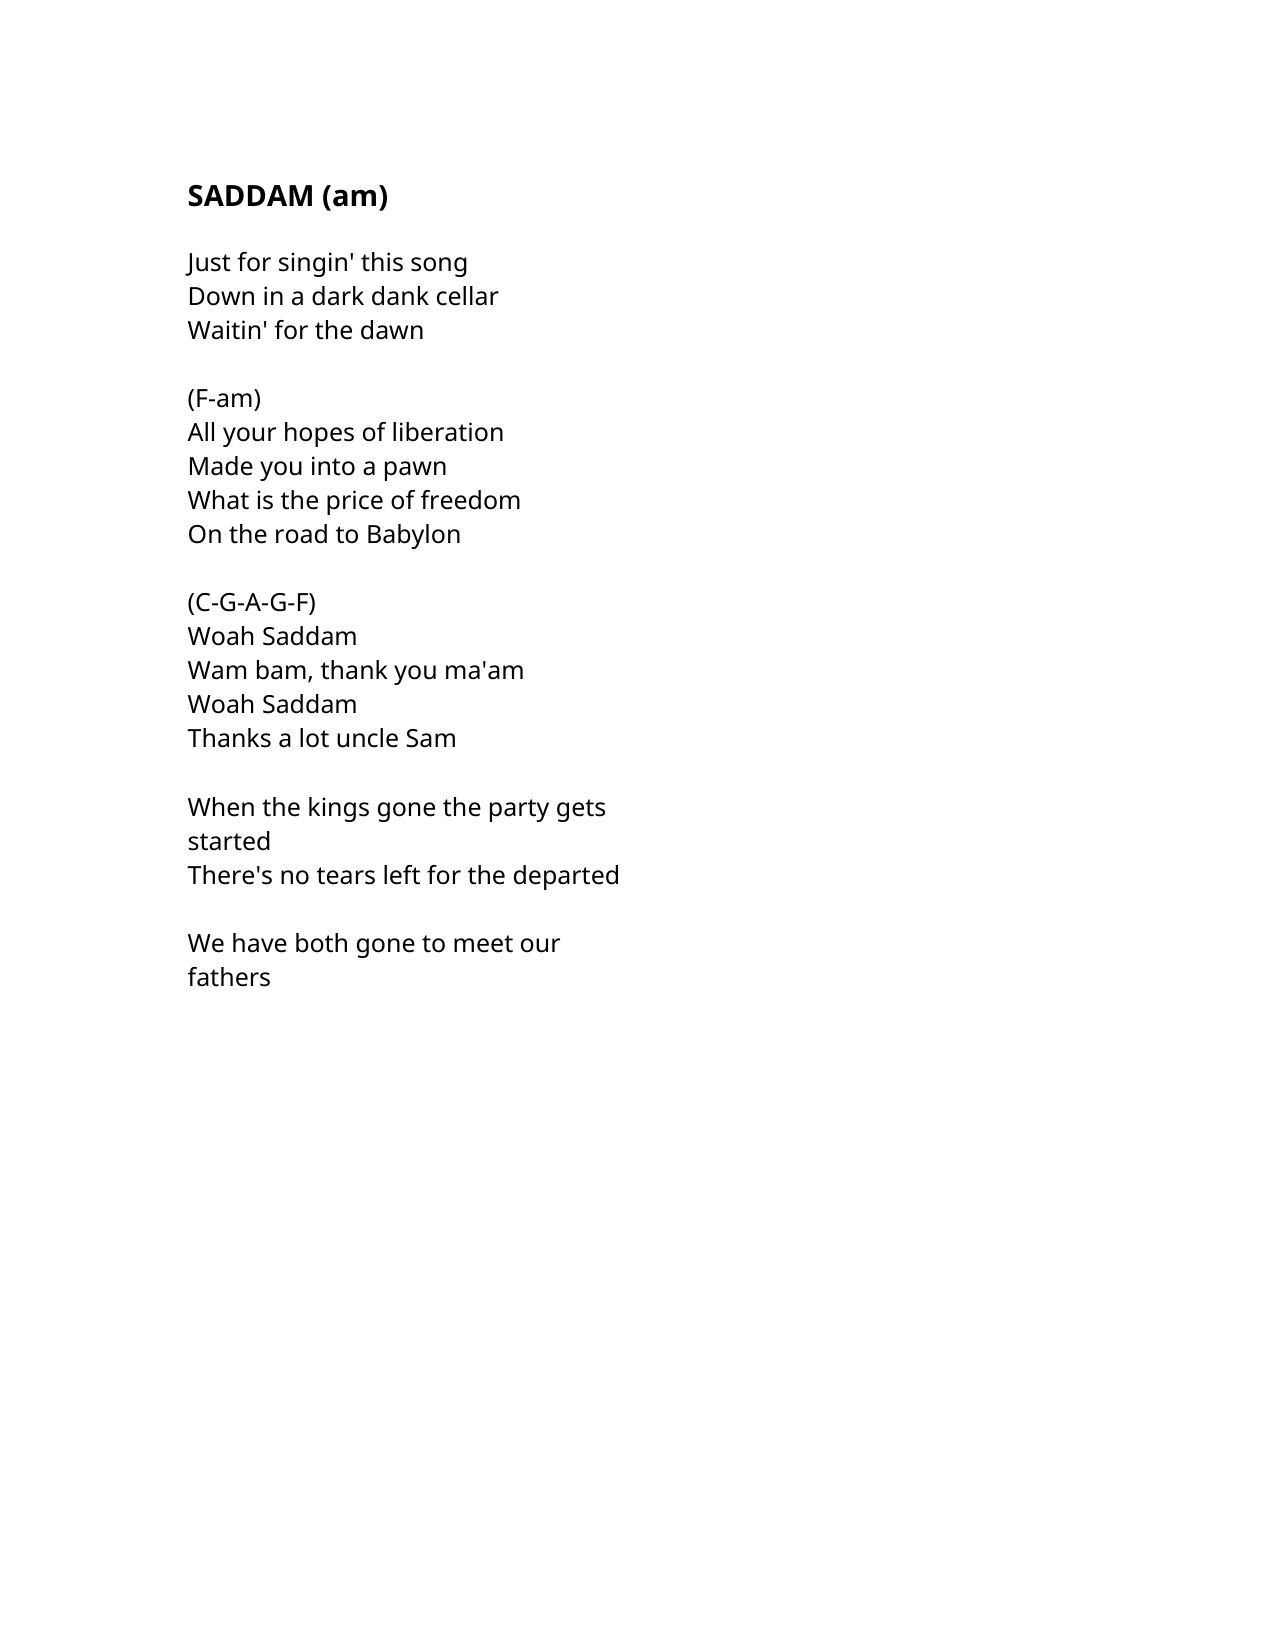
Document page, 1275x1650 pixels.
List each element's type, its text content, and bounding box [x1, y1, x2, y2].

text On the road to Babylon [187, 517, 637, 551]
text Just for singin' this song [187, 244, 637, 278]
text Wam bam, thank you ma'am [187, 653, 637, 687]
text Woah Saddam [187, 687, 637, 721]
text Waitin' for the dawn [187, 312, 637, 346]
text Thanks a lot uncle Sam [187, 721, 637, 755]
text (F-am) [187, 380, 637, 414]
text Down in a dark dank cellar [187, 278, 637, 312]
text Made you into a pawn [187, 448, 637, 483]
text Woah Saddam [187, 619, 637, 653]
text All your hopes of liberation [187, 414, 637, 448]
text What is the price of freedom [187, 483, 637, 517]
text There's no tears left for the departed [187, 857, 637, 891]
text We have both gone to meet our fathers [187, 925, 637, 993]
text (C-G-A-G-F) [187, 585, 637, 619]
text When the kings gone the party gets started [187, 789, 637, 857]
